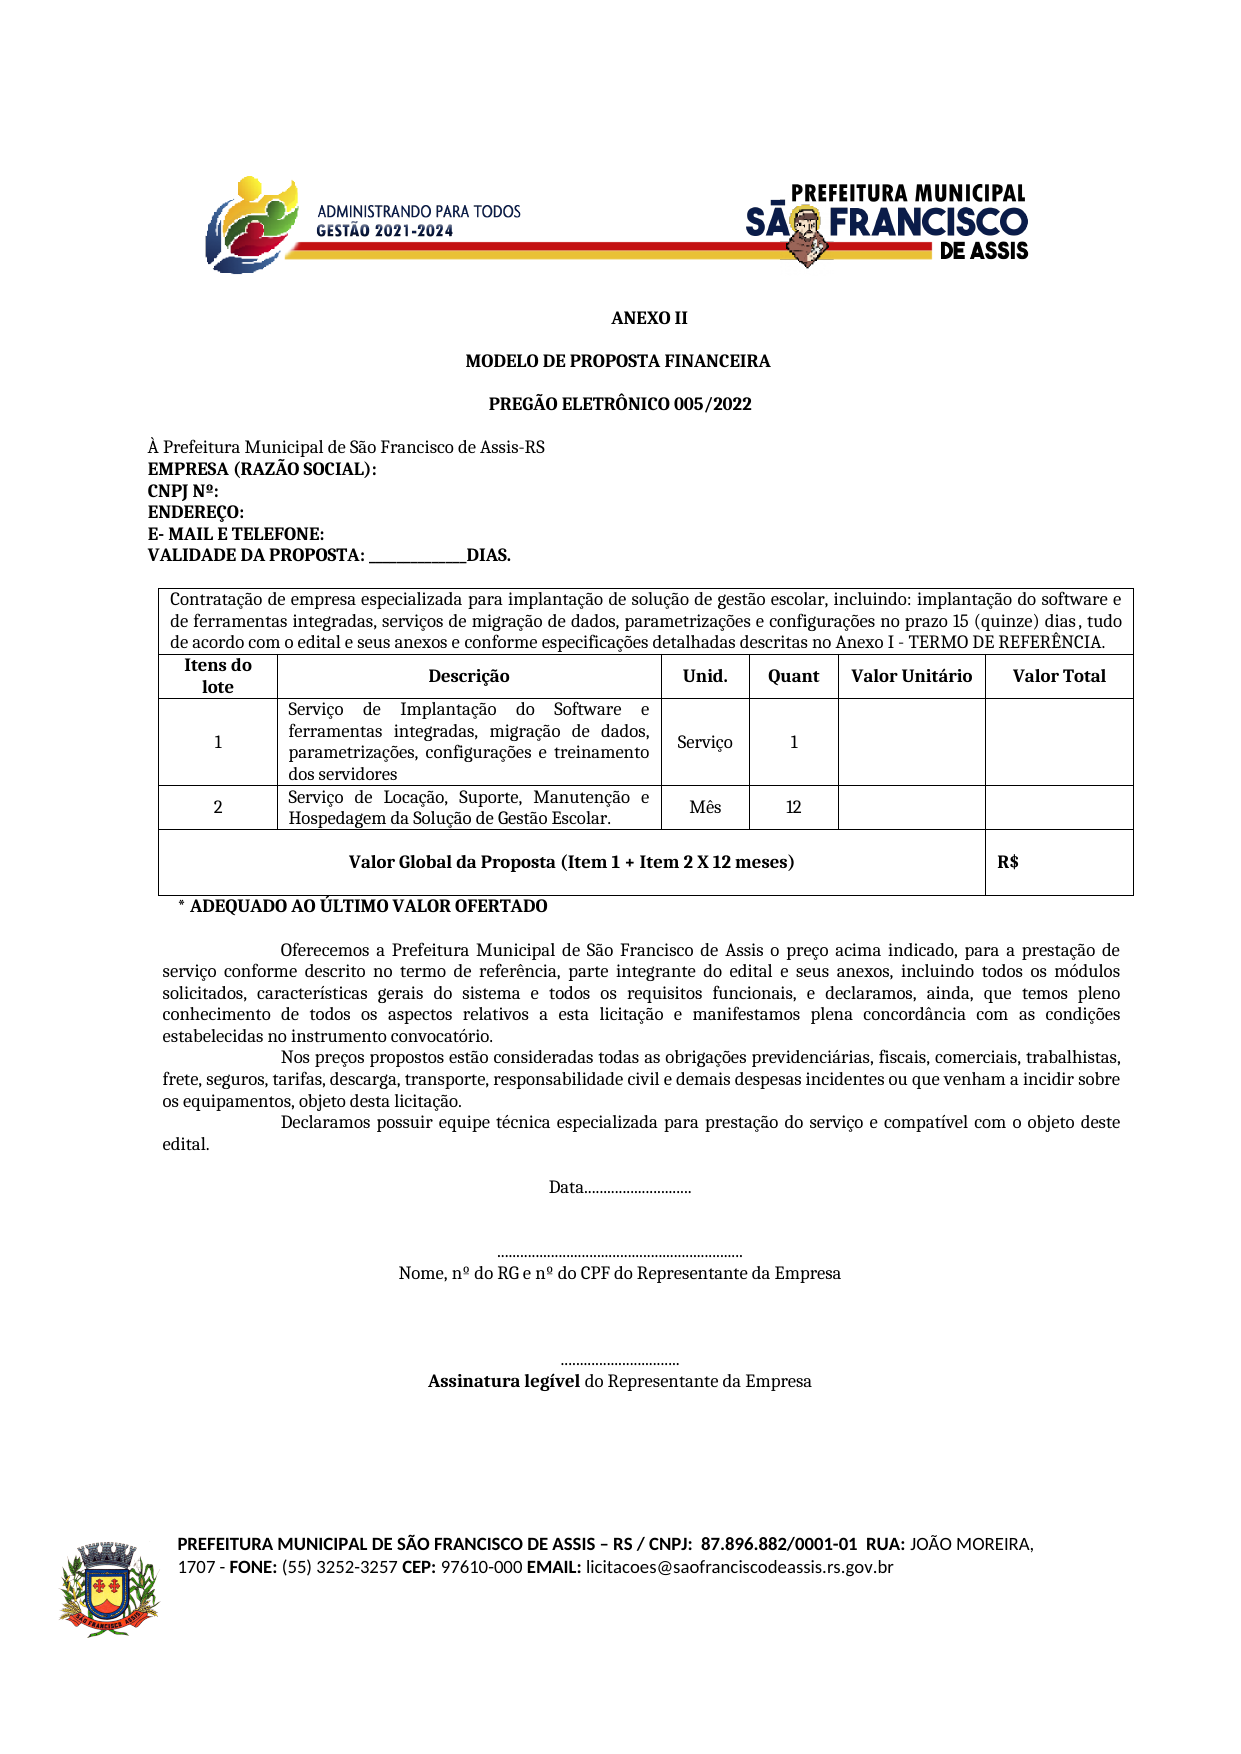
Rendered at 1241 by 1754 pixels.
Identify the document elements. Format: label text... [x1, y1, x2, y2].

table_header Contratação de empresa especializada para implantação de solução de gestão escolar, incluindo: implantação do software e de ferramentas integradas, serviços de migração de dados, parametrizações e configurações no prazo 15 (quinze) dias, tudo de acordo com o edital e seus anexos e conforme especificações detalhadas descritas no Anexo I - TERMO DE REFERÊNCIA. [159, 589, 1133, 654]
text Data............................ [118, 1176, 1122, 1198]
table_cell Serviço de Implantação do Software e ferramentas integradas, migração de dados, parametrizações, configurações e treinamento dos servidores [278, 699, 661, 785]
text ................................................................ [118, 1241, 1122, 1263]
text PREGÃO ELETRÔNICO 005/2022 [118, 394, 1122, 415]
table_cell Unid. [662, 655, 749, 698]
text ENDEREÇO: ­­­­­­­­­­­­­­­ [148, 502, 1122, 523]
table_cell 1 [750, 699, 838, 785]
text ANEXO II [177, 308, 1122, 329]
table_cell Valor Global da Proposta (Item 1 + Item 2 X 12 meses) [159, 830, 985, 895]
table_cell Valor Unitário [839, 655, 985, 698]
text CNPJ Nº: [148, 480, 1122, 502]
table_cell Quant [750, 655, 838, 698]
table_cell 12 [750, 786, 838, 829]
table_cell Serviço de Locação, Suporte, Manutenção e Hospedagem da Solução de Gestão Escolar. [278, 786, 661, 829]
text VALIDADE DA PROPOSTA: ______________DIAS. [148, 545, 1122, 566]
table_cell R$ [986, 830, 1133, 895]
text * ADEQUADO AO ÚLTIMO VALOR OFERTADO [177, 896, 1122, 918]
table_cell 2 [159, 786, 277, 829]
table_cell [986, 699, 1133, 785]
table_cell Itens do lote [159, 655, 277, 698]
text ............................... [118, 1349, 1122, 1370]
text E- MAIL E TELEFONE: [148, 523, 1122, 545]
text Nome, nº do RG e nº do CPF do Representante da Empresa [118, 1263, 1122, 1284]
text MODELO DE PROPOSTA FINANCEIRA [118, 351, 1122, 372]
table_cell Valor Total [986, 655, 1133, 698]
table_cell [986, 786, 1133, 829]
table_cell Serviço [662, 699, 749, 785]
table_cell Descrição [278, 655, 661, 698]
table_cell Mês [662, 786, 749, 829]
table_cell 1 [159, 699, 277, 785]
text Nos preços propostos estão consideradas todas as obrigações previdenciárias, fiscais, comerciais, trabalhistas, frete, seguros, tarifas, descarga, transporte, responsabilidade civil e demais despesas incidentes ou que venham a incidir sobre os equipamentos, objeto desta licitação. [162, 1047, 1122, 1112]
text Assinatura legível do Representante da Empresa [118, 1370, 1122, 1392]
text Oferecemos a Prefeitura Municipal de São Francisco de Assis o preço acima indicado, para a prestação de serviço conforme descrito no termo de referência, parte integrante do edital e seus anexos, incluindo todos os módulos solicitados, características gerais do sistema e todos os requisitos funcionais, e declaramos, ainda, que temos pleno conhecimento de todos os aspectos relativos a esta licitação e manifestamos plena concordância com as condições estabelecidas no instrumento convocatório. [162, 939, 1122, 1047]
text Declaramos possuir equipe técnica especializada para prestação do serviço e compatível com o objeto deste edital. [162, 1112, 1122, 1155]
table_cell [839, 699, 985, 785]
text À Prefeitura Municipal de São Francisco de Assis-RS [147, 437, 1122, 458]
text EMPRESA (RAZÃO SOCIAL): [148, 458, 1122, 480]
table_cell [839, 786, 985, 829]
